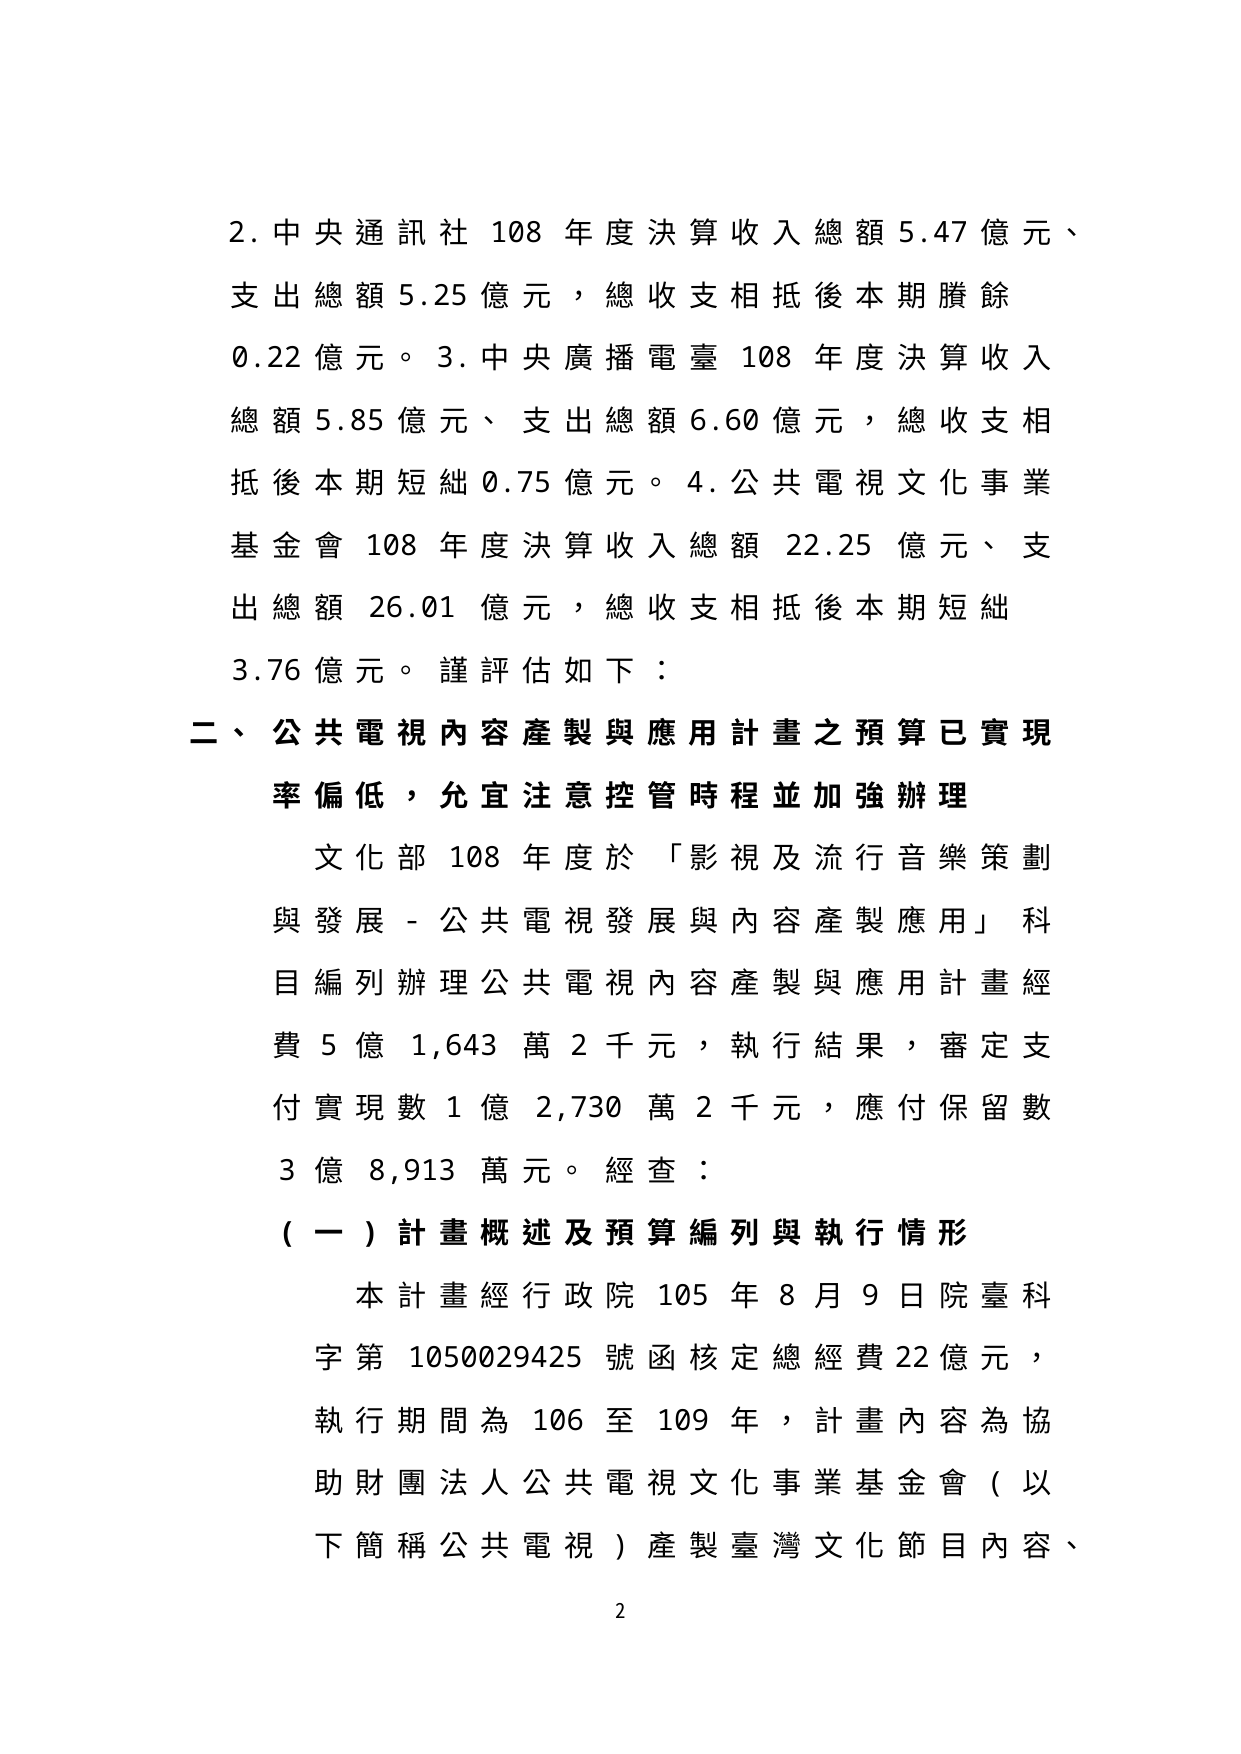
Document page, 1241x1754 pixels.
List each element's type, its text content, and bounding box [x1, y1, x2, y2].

text 本計畫經行政院105年8月9日院臺科字第1050029425號函核定總經費22億元，執行期間為106至109年，計畫內容為協助財團法人公共電視文化事業基金會(以下簡稱公共電視)產製臺灣文化節目內容、設立台語頻道，辦理相關頻道建置及製播節目；補助中華電視股份有限公司(以下簡稱華視)製播台語節目等。 [271, 1252, 1058, 1564]
text 文化部108年度於「影視及流行音樂策劃與發展-公共電視發展與內容產製應用」科目編列辦理公共電視內容產製與應用計畫經費5億1,643萬2千元，執行結果，審定支付實現數1億2,730萬2千元，應付保留數3億8,913萬元。經查： [242, 814, 1058, 1189]
text (一)計畫概述及預算編列與執行情形 [242, 1189, 1058, 1252]
text (三)財團法人部分：1.國家文化藝術基金會108年度決算收入總額5.28億元、支出總額4.90億元，總收支相抵後本期賸餘0.38億元。2.中央通訊社108年度決算收入總額5.47億元、支出總額5.25億元，總收支相抵後本期賸餘0.22億元。3.中央廣播電臺108年度決算收入總額5.85億元、支出總額6.60億元，總收支相抵後本期短絀0.75億元。4.公共電視文化事業基金會108年度決算收入總額22.25億元、支出總額26.01億元，總收支相抵後本期短絀3.76億元。謹評估如下： [183, 189, 1058, 689]
text 二、公共電視內容產製與應用計畫之預算已實現率偏低，允宜注意控管時程並加強辦理 [183, 689, 1058, 814]
